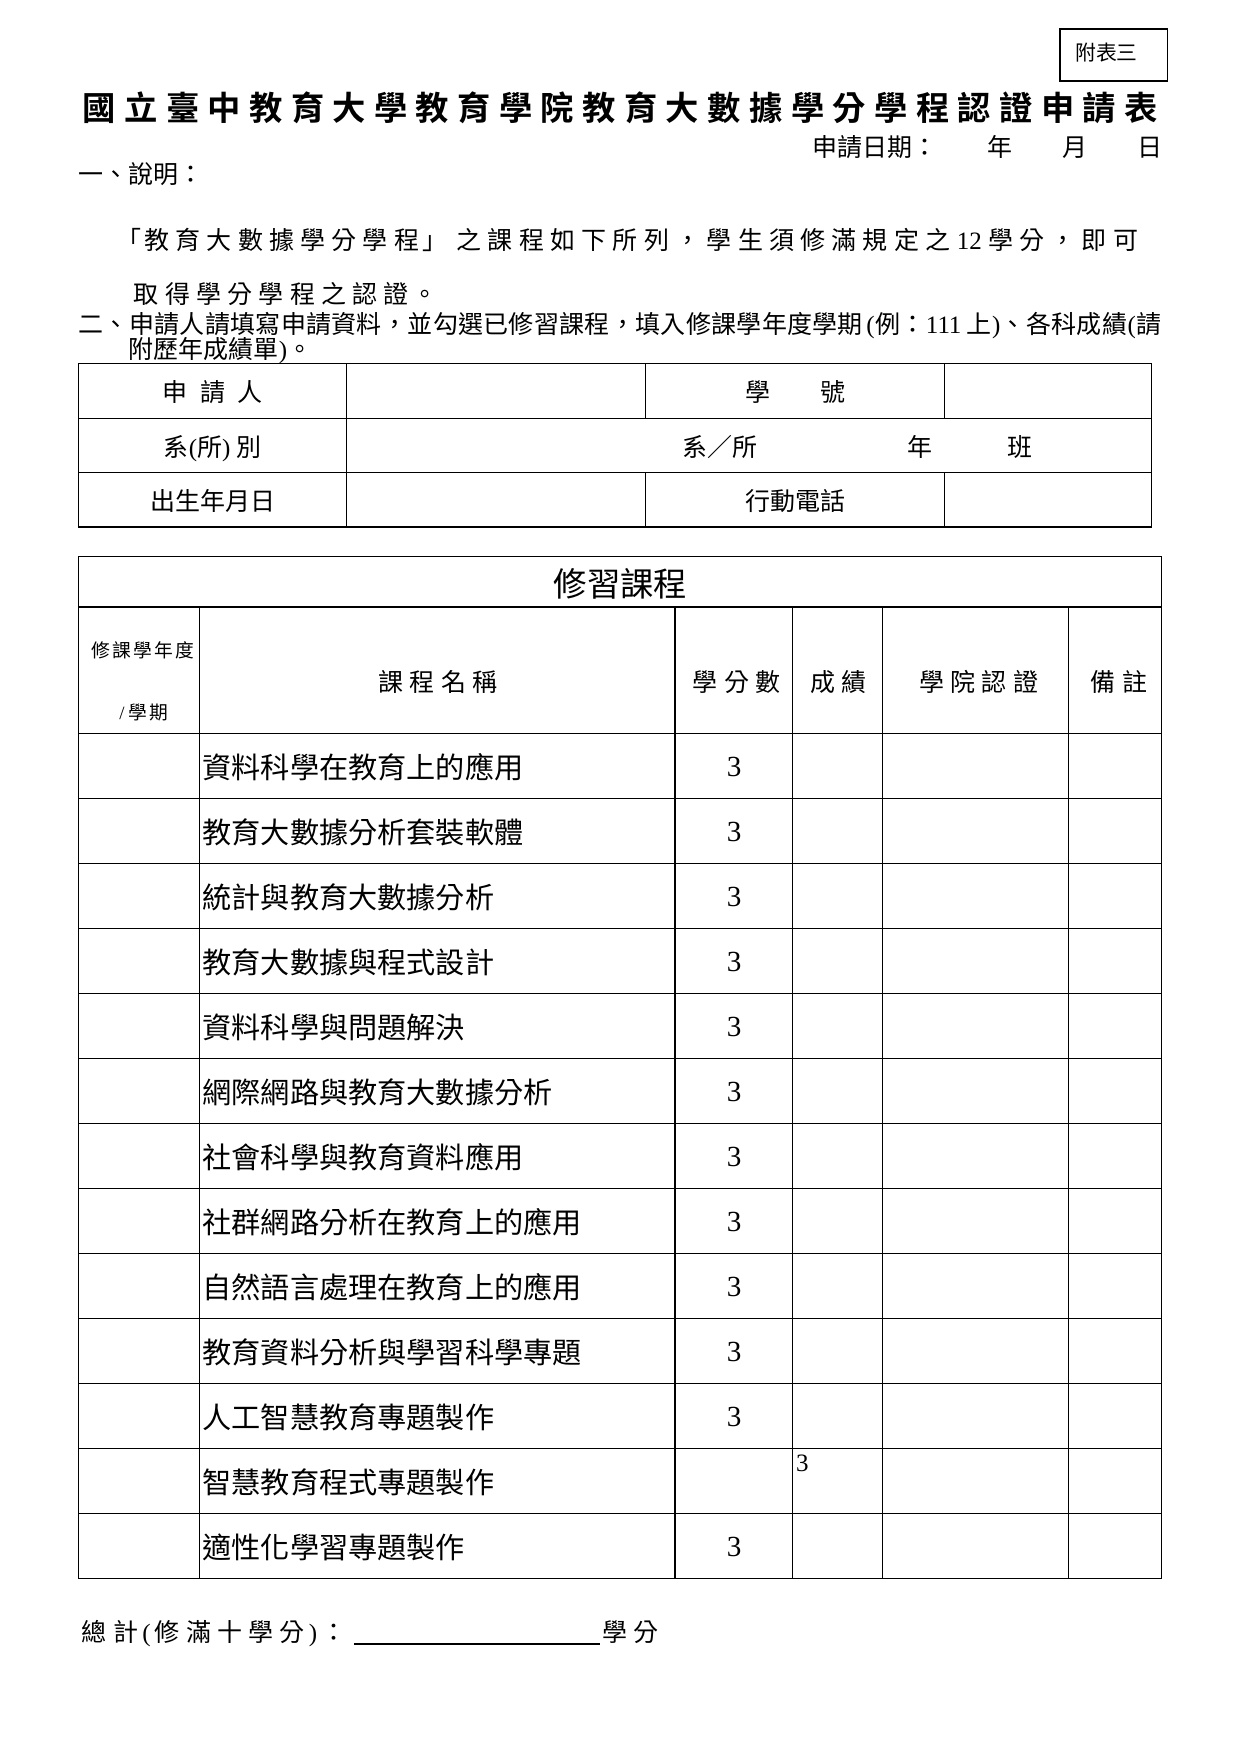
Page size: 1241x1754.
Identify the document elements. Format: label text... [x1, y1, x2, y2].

table_cell [883, 864, 1068, 927]
table_cell 3 [676, 929, 792, 992]
text 一、說明： [78, 163, 1162, 188]
table_cell [1069, 1449, 1161, 1512]
table_cell 3 [676, 1384, 792, 1447]
table_cell [793, 929, 882, 992]
table_cell [793, 1254, 882, 1317]
table_cell 系／所 年 班 [347, 419, 1151, 472]
table_cell [793, 734, 882, 797]
table_cell 3 [676, 1319, 792, 1382]
table_cell [1069, 994, 1161, 1057]
table_cell 統計與教育大數據分析 [200, 864, 674, 927]
table_cell [79, 734, 199, 797]
table_cell 出生年月日 [79, 473, 346, 526]
table_cell 社群網路分析在教育上的應用 [200, 1189, 674, 1252]
table_cell [347, 473, 645, 526]
table_cell [1069, 799, 1161, 862]
table_cell [1069, 1384, 1161, 1447]
table_cell 3 [676, 864, 792, 927]
table_cell [79, 864, 199, 927]
table_header 學 號 [646, 364, 944, 418]
table_cell [1069, 929, 1161, 992]
table_cell 人工智慧教育專題製作 [200, 1384, 674, 1447]
table_cell [79, 929, 199, 992]
table_cell 3 [676, 1124, 792, 1187]
table_cell 教育大數據分析套裝軟體 [200, 799, 674, 862]
table_cell [883, 734, 1068, 797]
table_cell [1069, 1254, 1161, 1317]
table_cell [793, 864, 882, 927]
table_header [945, 364, 1151, 418]
table_cell 3 [676, 1189, 792, 1252]
table_cell [1069, 1124, 1161, 1187]
table_cell 適性化學習專題製作 [200, 1514, 674, 1577]
text 二、申請人請填寫申請資料，並勾選已修習課程，填入修課學年度學期(例：111上)、各科成績(請附歷年成績單)。 [78, 313, 1162, 363]
table_cell [79, 1059, 199, 1122]
table_cell [79, 1319, 199, 1382]
table_cell [793, 1124, 882, 1187]
table_cell [793, 1514, 882, 1577]
table_cell [883, 1254, 1068, 1317]
table_cell [883, 1514, 1068, 1577]
table_cell [793, 1384, 882, 1447]
table_cell [793, 994, 882, 1057]
table_cell [79, 1384, 199, 1447]
table_cell [79, 1189, 199, 1252]
table_header [347, 364, 645, 418]
table_cell [883, 1059, 1068, 1122]
table_cell [1069, 1514, 1161, 1577]
table_cell [1069, 1189, 1161, 1252]
table_cell 行動電話 [646, 473, 944, 526]
table_cell [883, 1449, 1068, 1512]
table_cell 修課學年度/學期 [79, 608, 199, 732]
table_cell 系(所) 別 [79, 419, 346, 472]
table_cell 3 [676, 994, 792, 1057]
table_cell 學院認證 [883, 608, 1068, 732]
table_cell 資料科學在教育上的應用 [200, 734, 674, 797]
table_cell [883, 1319, 1068, 1382]
table_cell [883, 1189, 1068, 1252]
table_cell 3 [676, 1059, 792, 1122]
text 申請日期： 年 月 日 [22, 127, 1162, 163]
table_cell [1069, 1059, 1161, 1122]
table_header 修習課程 [79, 557, 1161, 606]
table_cell [676, 1449, 792, 1512]
table_cell 教育大數據與程式設計 [200, 929, 674, 992]
table_cell [79, 1254, 199, 1317]
table_cell [79, 799, 199, 862]
table_cell [793, 1059, 882, 1122]
table_cell 課程名稱 [200, 608, 674, 732]
table_cell [1069, 734, 1161, 797]
table_cell [793, 1319, 882, 1382]
table_cell [793, 799, 882, 862]
table_cell [793, 1189, 882, 1252]
text 總計(修滿十學分)： 學分 [78, 1579, 1162, 1641]
table_cell [883, 799, 1068, 862]
table_cell [883, 1384, 1068, 1447]
table_cell 3 [793, 1449, 882, 1512]
table_cell [79, 1514, 199, 1577]
table_cell [79, 994, 199, 1057]
table_cell [1069, 864, 1161, 927]
table_cell 學分數 [676, 608, 792, 732]
table_header 申 請 人 [79, 364, 346, 418]
table_cell 社會科學與教育資料應用 [200, 1124, 674, 1187]
table_cell 資料科學與問題解決 [200, 994, 674, 1057]
table_cell 3 [676, 734, 792, 797]
table_cell 教育資料分析與學習科學專題 [200, 1319, 674, 1382]
table_cell [883, 1124, 1068, 1187]
table_cell [79, 1124, 199, 1187]
table_cell 成績 [793, 608, 882, 732]
table_cell [1069, 1319, 1161, 1382]
table_cell [945, 473, 1151, 526]
table_cell 網際網路與教育大數據分析 [200, 1059, 674, 1122]
table_cell [79, 1449, 199, 1512]
table_cell 智慧教育程式專題製作 [200, 1449, 674, 1512]
table_cell 3 [676, 799, 792, 862]
table_cell [883, 994, 1068, 1057]
table_cell 備註 [1069, 608, 1161, 732]
table_cell 3 [676, 1254, 792, 1317]
table_cell 自然語言處理在教育上的應用 [200, 1254, 674, 1317]
text 「教育大數據學分學程」之課程如下所列，學生須修滿規定之12學分，即可取得學分學程之認證。 [78, 188, 1162, 313]
table_cell 3 [676, 1514, 792, 1577]
text 國立臺中教育大學教育學院教育大數據學分學程認證申請表 [78, 64, 1162, 127]
table_cell [883, 929, 1068, 992]
